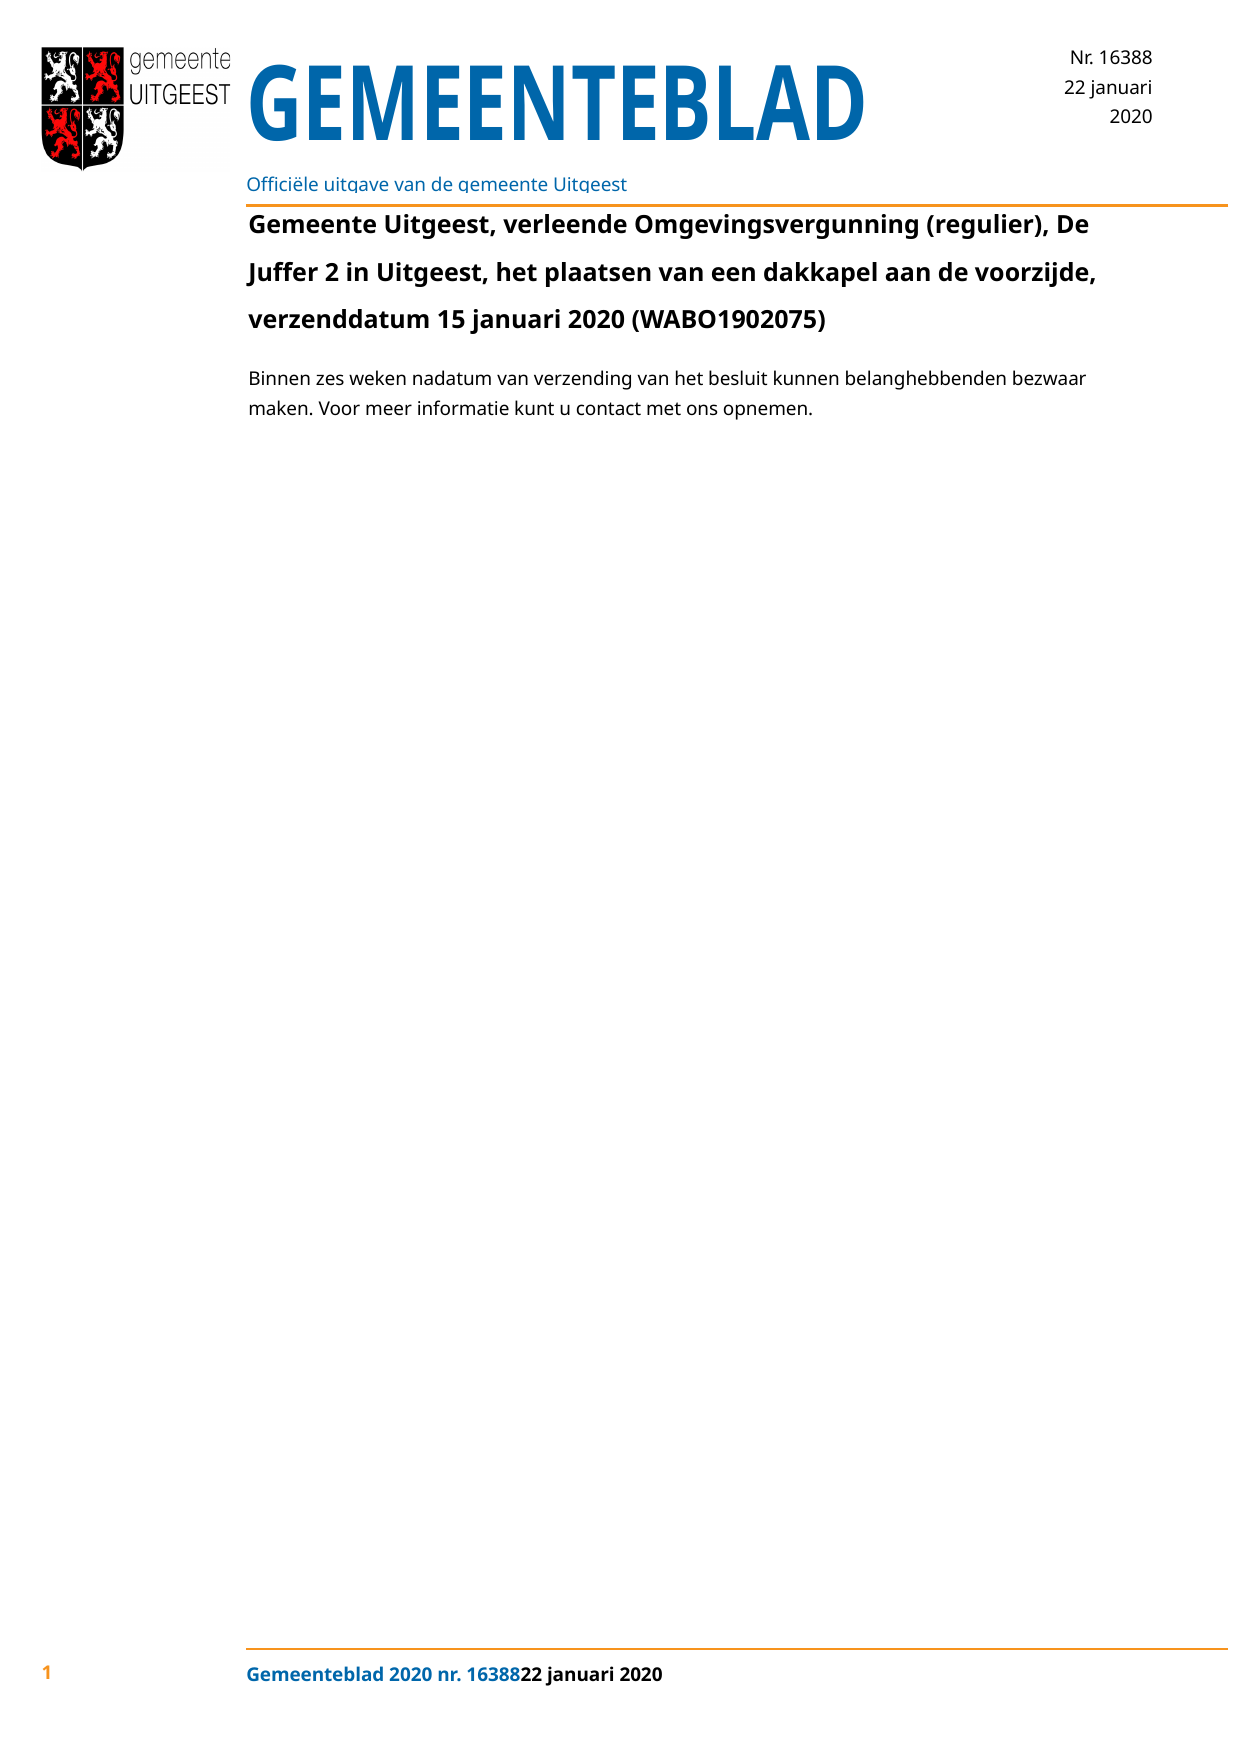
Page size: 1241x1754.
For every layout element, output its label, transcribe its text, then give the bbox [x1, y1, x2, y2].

picture [41, 47, 231, 172]
text Binnen zes weken nadatum van verzending van het besluit kunnen belanghebbenden bezwaar maken. Voor meer informatie kunt u contact met ons opnemen. [248, 366, 1152, 421]
text Gemeente Uitgeest, verleende Omgevingsvergunning (regulier), De Juffer 2 in Uitgeest, het plaatsen van een dakkapel aan de voorzijde, verzenddatum 15 januari 2020 (WABO1902075) [248, 207, 1152, 336]
